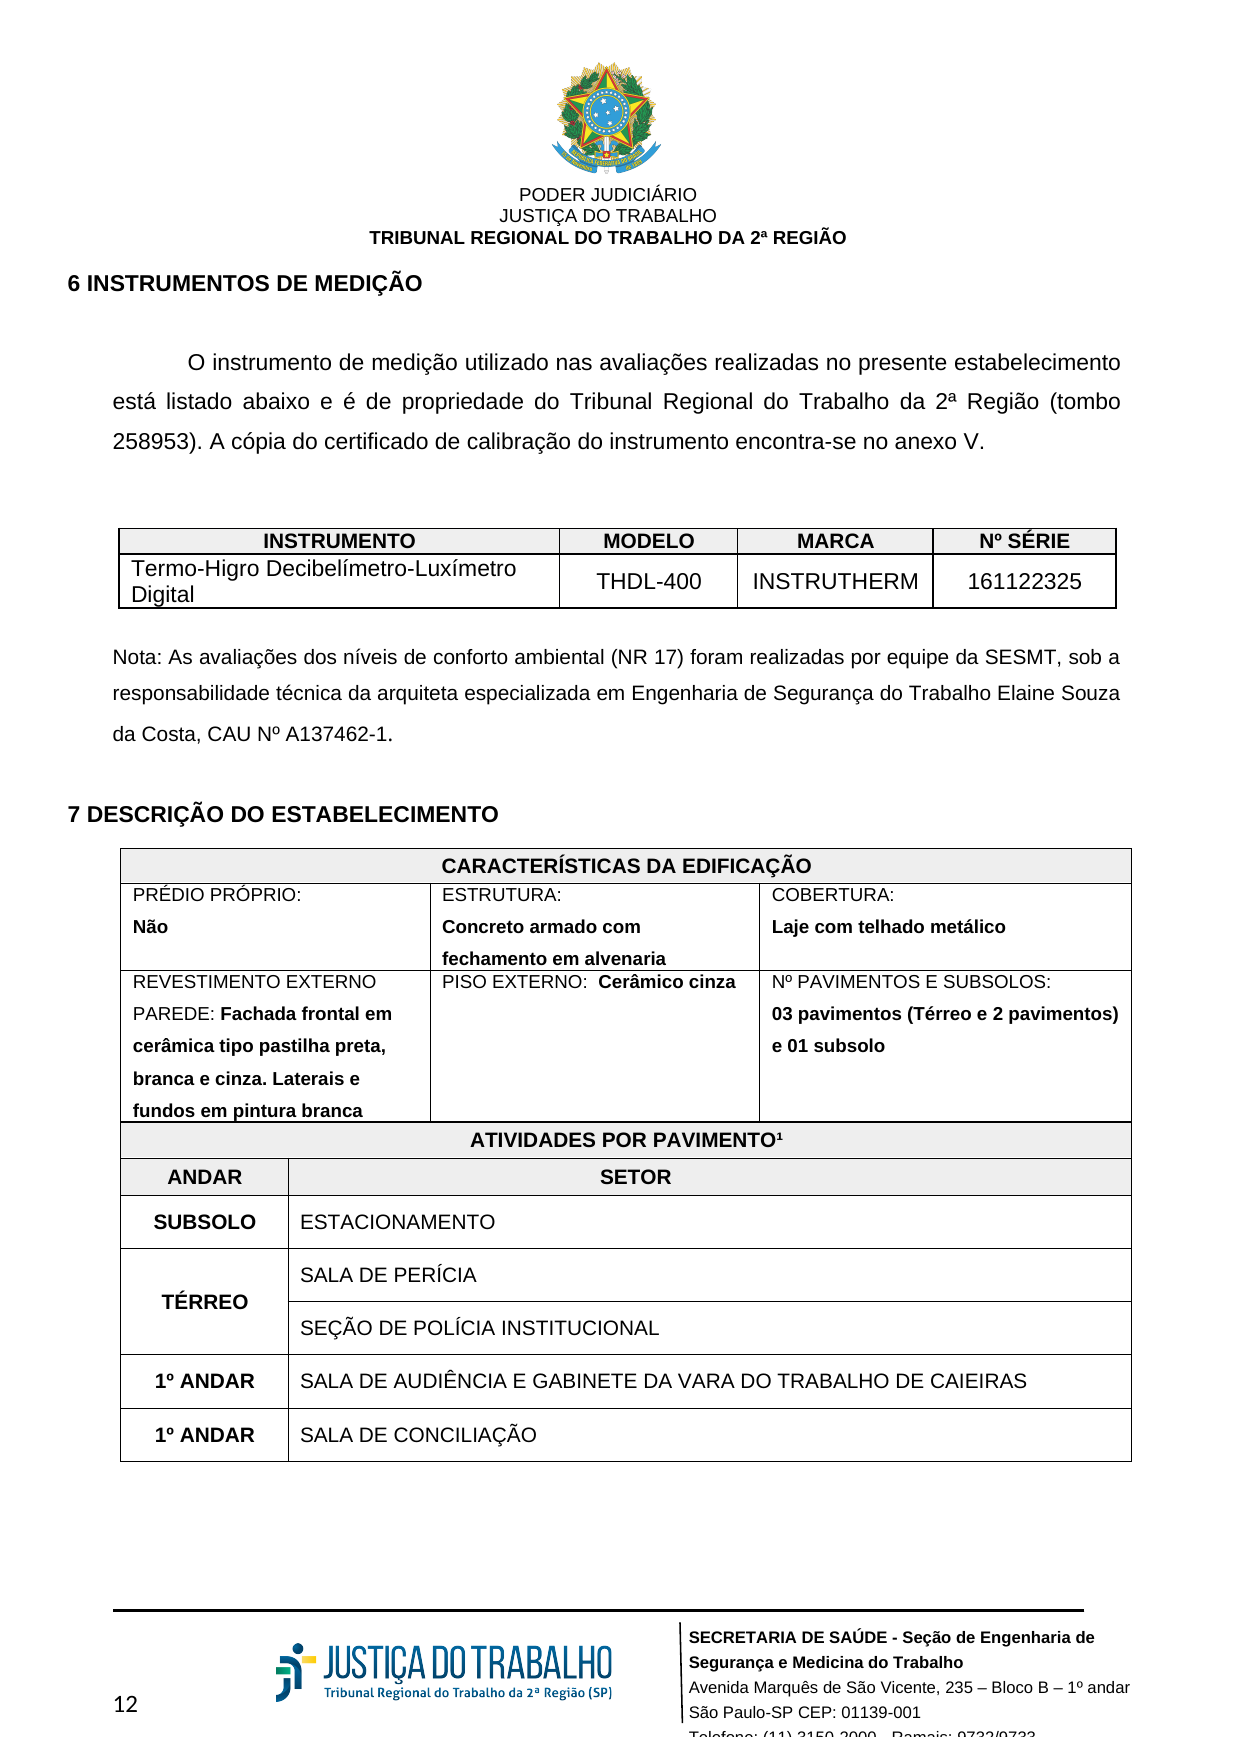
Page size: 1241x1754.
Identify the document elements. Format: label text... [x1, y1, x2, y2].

text O instrumento de medição utilizado nas avaliações realizadas no presente estabelecimento está listado abaixo e é de propriedade do Tribunal Regional do Trabalho da 2ª Região (tombo 258953). A cópia do certificado de calibração do instrumento encontra-se no anexo V. [112, 349, 1122, 454]
table_cell SALA DE AUDIÊNCIA E GABINETE DA VARA DO TRABALHO DE CAIEIRAS [289, 1355, 1131, 1407]
table_cell INSTRUTHERM [738, 555, 932, 607]
table_cell SUBSOLO [121, 1196, 288, 1248]
table_header MODELO [560, 529, 737, 553]
table_cell ESTACIONAMENTO [289, 1196, 1131, 1248]
table_header Nº SÉRIE [934, 529, 1115, 553]
table_cell SEÇÃO DE POLÍCIA INSTITUCIONAL [289, 1302, 1131, 1354]
table_cell PRÉDIO PRÓPRIO: Não [121, 884, 430, 970]
table_cell THDL-400 [560, 555, 737, 607]
table_cell TÉRREO [121, 1249, 288, 1354]
subtitle 7 DESCRIÇÃO DO ESTABELECIMENTO [67, 801, 1169, 827]
table_cell 1º ANDAR [121, 1409, 288, 1461]
table_cell REVESTIMENTO EXTERNO PAREDE: Fachada frontal em cerâmica tipo pastilha preta, branca e cinza. Laterais e fundos em pintura branca [121, 971, 430, 1121]
table_cell ANDAR [121, 1159, 288, 1195]
table_cell COBERTURA: Laje com telhado metálico [760, 884, 1131, 970]
picture [551, 62, 662, 174]
table_cell ATIVIDADES POR PAVIMENTO¹ [121, 1123, 1131, 1157]
table_cell ESTRUTURA: Concreto armado com fechamento em alvenaria [431, 884, 759, 970]
table_cell PISO EXTERNO: Cerâmico cinza [431, 971, 759, 1121]
table_header CARACTERÍSTICAS DA EDIFICAÇÃO [121, 849, 1131, 882]
table_header MARCA [738, 529, 932, 553]
table_cell SALA DE PERÍCIA [289, 1249, 1131, 1301]
table_cell Nº PAVIMENTOS E SUBSOLOS: 03 pavimentos (Térreo e 2 pavimentos) e 01 subsolo [760, 971, 1131, 1121]
table_cell 1º ANDAR [121, 1355, 288, 1407]
picture [276, 1643, 612, 1702]
table_cell 161122325 [934, 555, 1115, 607]
table_cell Termo-Higro Decibelímetro-Luxímetro Digital [120, 555, 559, 607]
table_cell SALA DE CONCILIAÇÃO [289, 1409, 1131, 1461]
subtitle 6 INSTRUMENTOS DE MEDIÇÃO [67, 270, 1122, 296]
text Nota: As avaliações dos níveis de conforto ambiental (NR 17) foram realizadas por equipe da SESMT, sob a responsabilidade técnica da arquiteta especializada em Engenharia de Segurança do Trabalho Elaine Souza da Costa, CAU Nº A137462-1. [112, 645, 1122, 747]
table_header INSTRUMENTO [120, 529, 559, 553]
table_cell SETOR [289, 1159, 1131, 1195]
